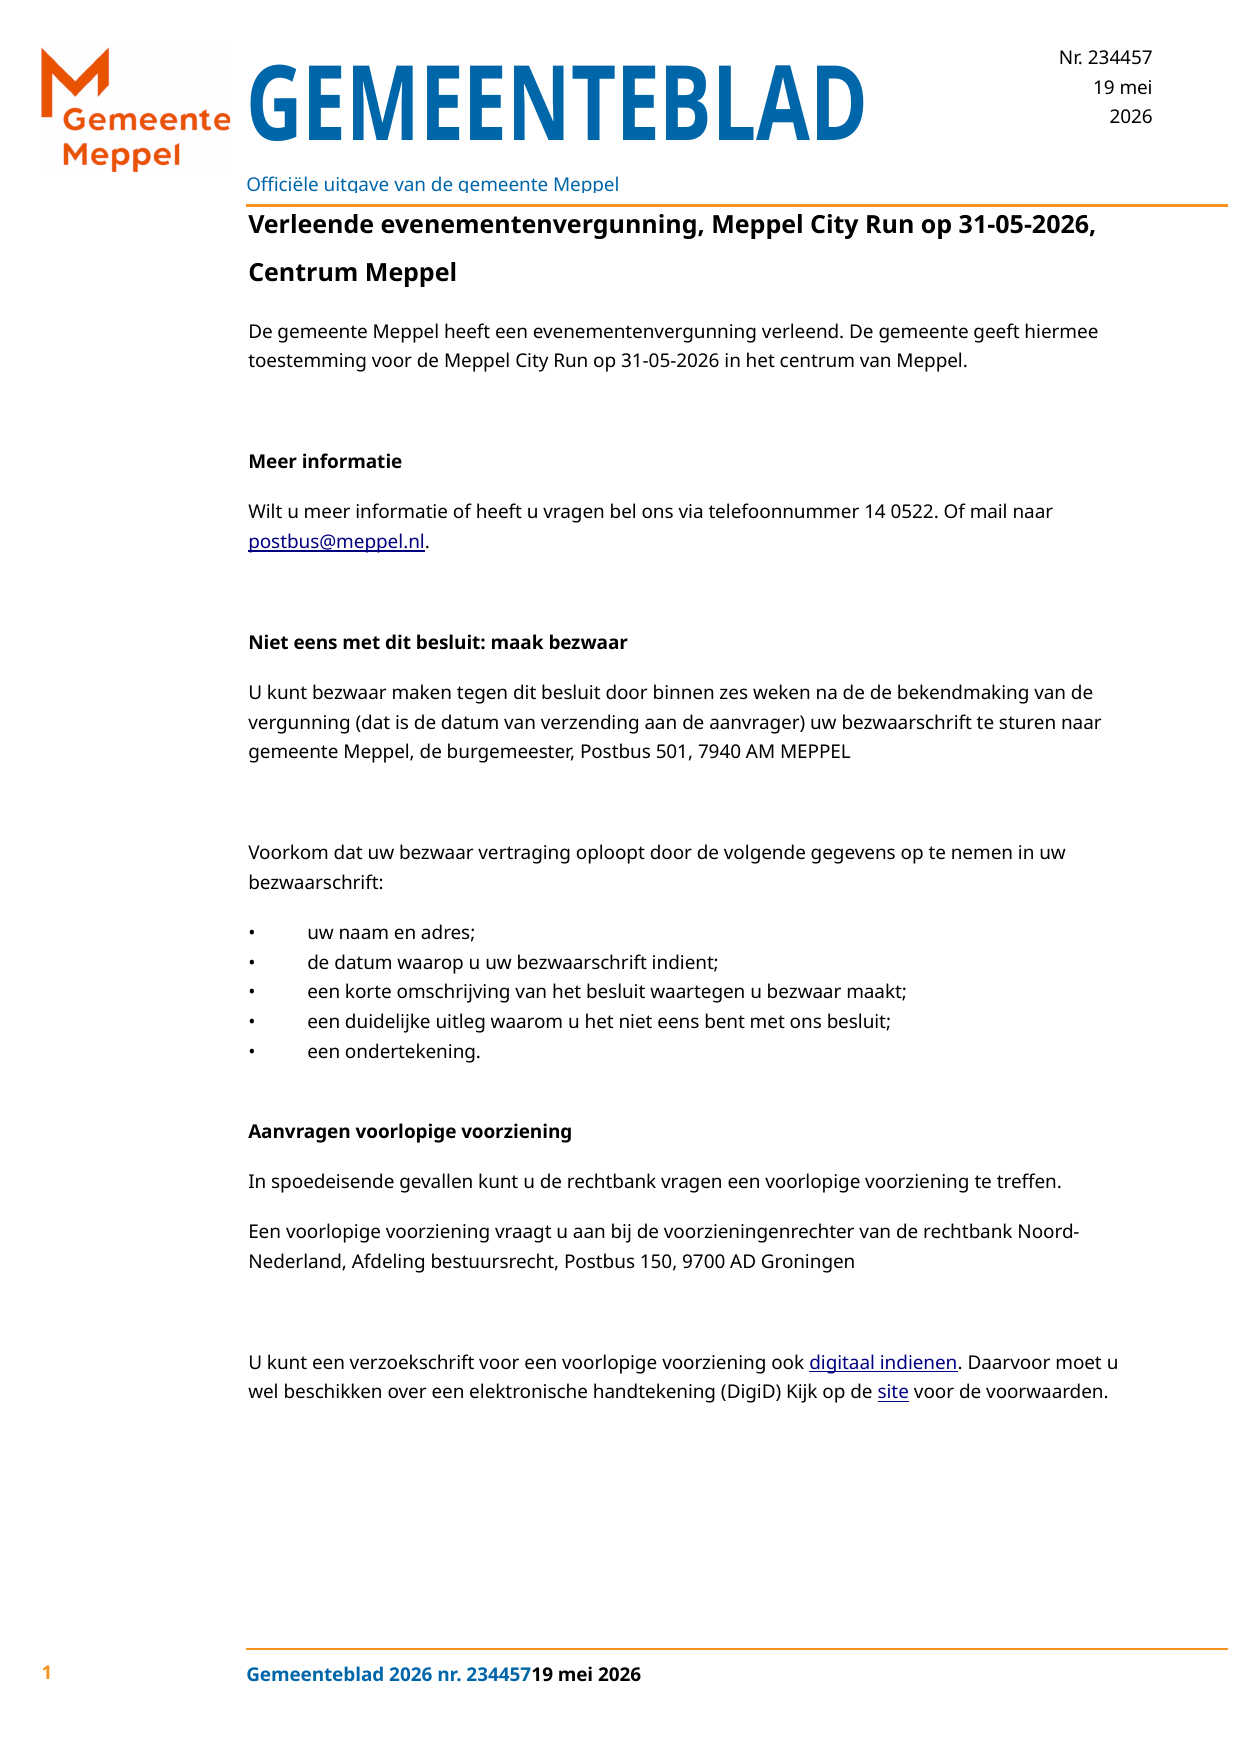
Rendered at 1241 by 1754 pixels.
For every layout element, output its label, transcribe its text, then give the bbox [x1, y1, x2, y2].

text Voorkom dat uw bezwaar vertraging oploopt door de volgende gegevens op te nemen in uw bezwaarschrift: [248, 839, 1152, 895]
text U kunt bezwaar maken tegen dit besluit door binnen zes weken na de de bekendmaking van de vergunning (dat is de datum van verzending aan de aanvrager) uw bezwaarschrift te sturen naar gemeente Meppel, de burgemeester, Postbus 501, 7940 AM MEPPEL [248, 679, 1152, 764]
text Niet eens met dit besluit: maak bezwaar [248, 629, 1152, 655]
list een duidelijke uitleg waarom u het niet eens bent met ons besluit; [248, 1008, 1152, 1034]
text Verleende evenementenvergunning, Meppel City Run op 31-05-2026, Centrum Meppel [248, 207, 1152, 288]
list de datum waarop u uw bezwaarschrift indient; [248, 949, 1152, 975]
text U kunt een verzoekschrift voor een voorlopige voorziening ook digitaal indienen. Daarvoor moet u wel beschikken over een elektronische handtekening (DigiD) Kijk op de site voor de voorwaarden. [248, 1349, 1152, 1404]
text In spoedeisende gevallen kunt u de rechtbank vragen een voorlopige voorziening te treffen. [248, 1168, 1152, 1194]
list een ondertekening. [248, 1038, 1152, 1064]
list een korte omschrijving van het besluit waartegen u bezwaar maakt; [248, 979, 1152, 1004]
picture [41, 47, 231, 172]
text Meer informatie [248, 448, 1152, 474]
text De gemeente Meppel heeft een evenementenvergunning verleend. De gemeente geeft hiermee toestemming voor de Meppel City Run op 31-05-2026 in het centrum van Meppel. [248, 318, 1152, 373]
text Wilt u meer informatie of heeft u vragen bel ons via telefoonnummer 14 0522. Of mail naar postbus@meppel.nl. [248, 499, 1152, 554]
list uw naam en adres; [248, 919, 1152, 945]
text Aanvragen voorlopige voorziening [248, 1118, 1152, 1144]
text Een voorlopige voorziening vraagt u aan bij de voorzieningenrechter van de rechtbank Noord-Nederland, Afdeling bestuursrecht, Postbus 150, 9700 AD Groningen [248, 1219, 1152, 1274]
